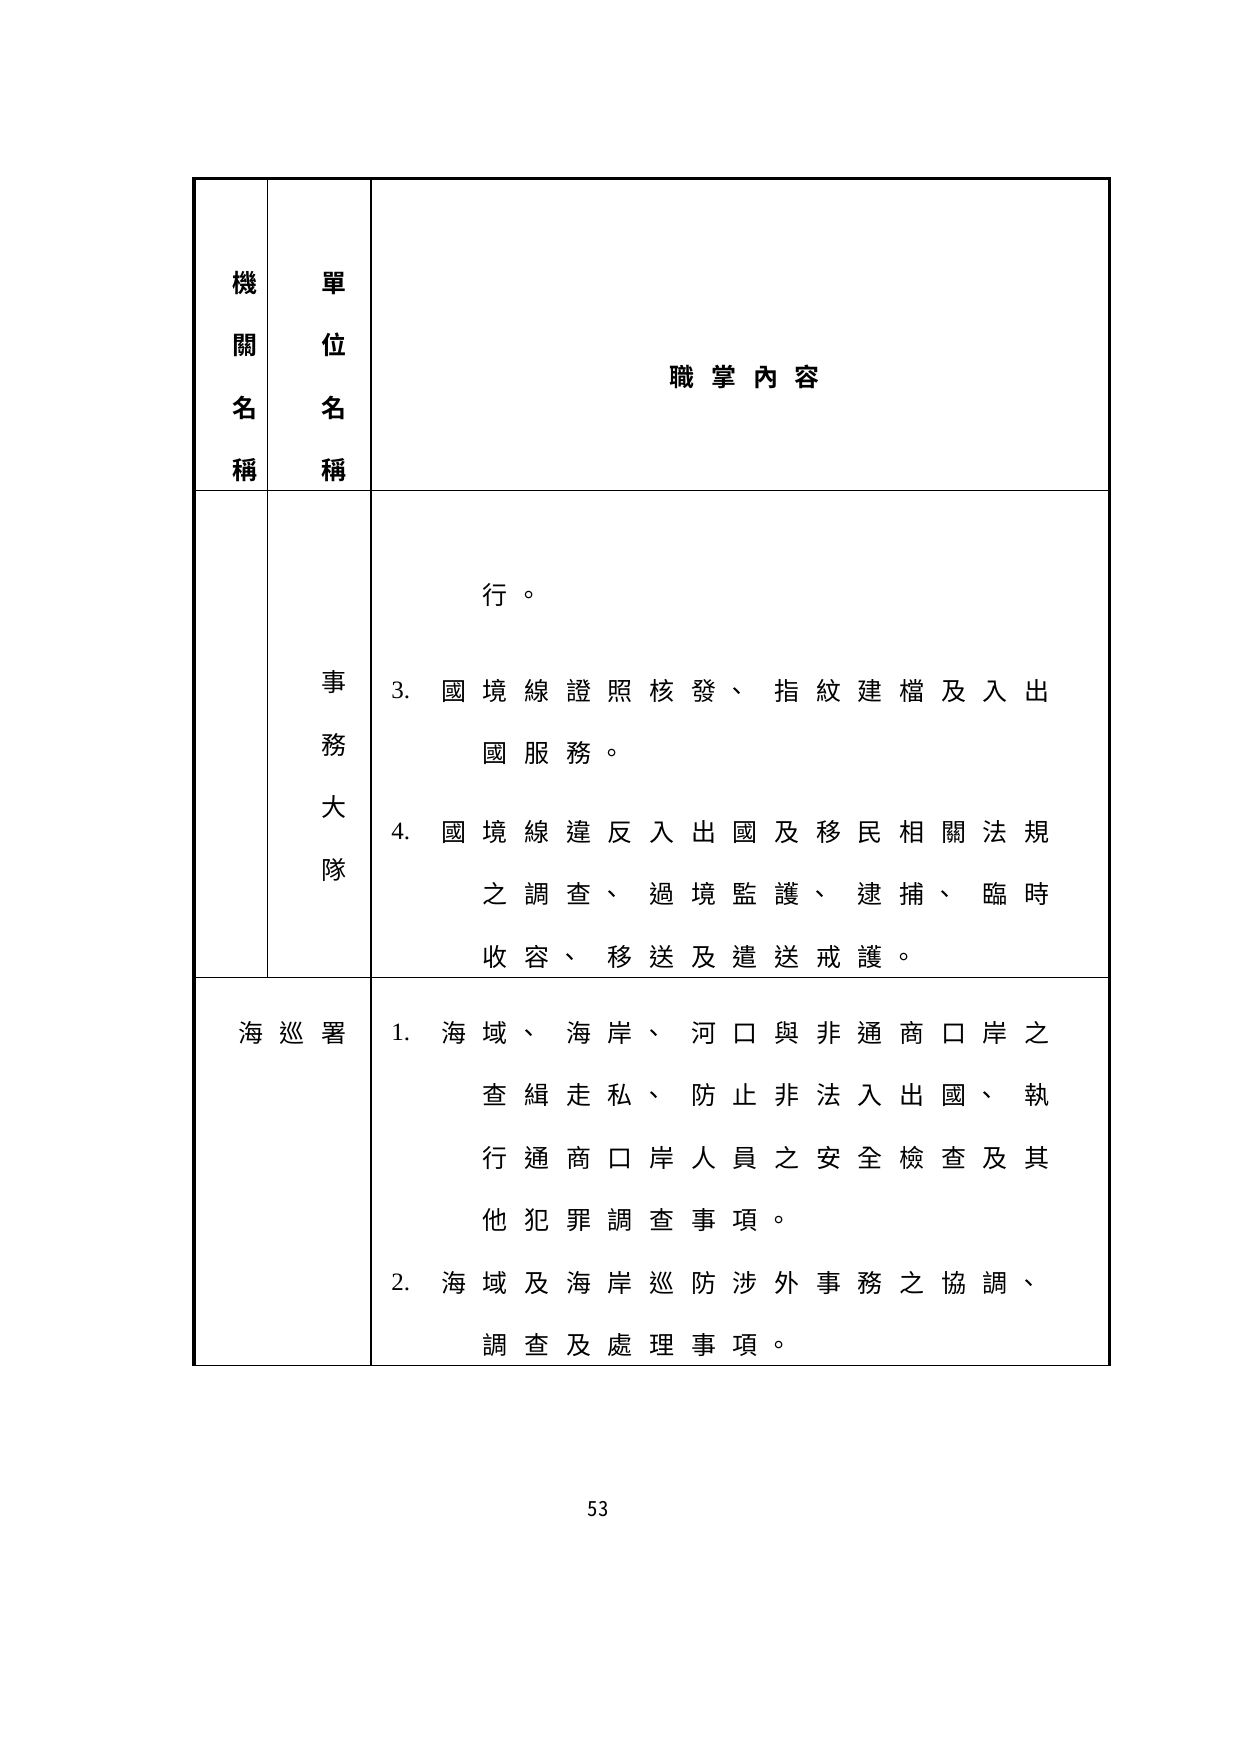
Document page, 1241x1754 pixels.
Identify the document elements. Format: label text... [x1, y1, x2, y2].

table_header 機關名稱 [196, 180, 267, 490]
table_cell 入出國證照之查驗、鑑識及許可。 國境線入出國安全管制及面談之執行。 國境線證照核發、指紋建檔及入出國服務。 國境線違反入出國及移民相關法規之調查、過境監護、逮捕、臨時收容、移送及遣送戒護。 [372, 491, 1108, 976]
table_cell [196, 491, 267, 976]
table_cell 事務大隊 [268, 491, 370, 976]
table_header 職掌內容 [372, 180, 1108, 490]
table_header 單位 名稱 [268, 180, 370, 490]
table_cell 海域、海岸、河口與非通商口岸之查緝走私、防止非法入出國、執行通商口岸人員之安全檢查及其他犯罪調查事項。 海域及海岸巡防涉外事務之協調、調查及處理事項。 走私情報之蒐集，滲透及安全情報之調查處理事項。 [372, 978, 1108, 1365]
table_cell 海巡署 [196, 978, 370, 1365]
